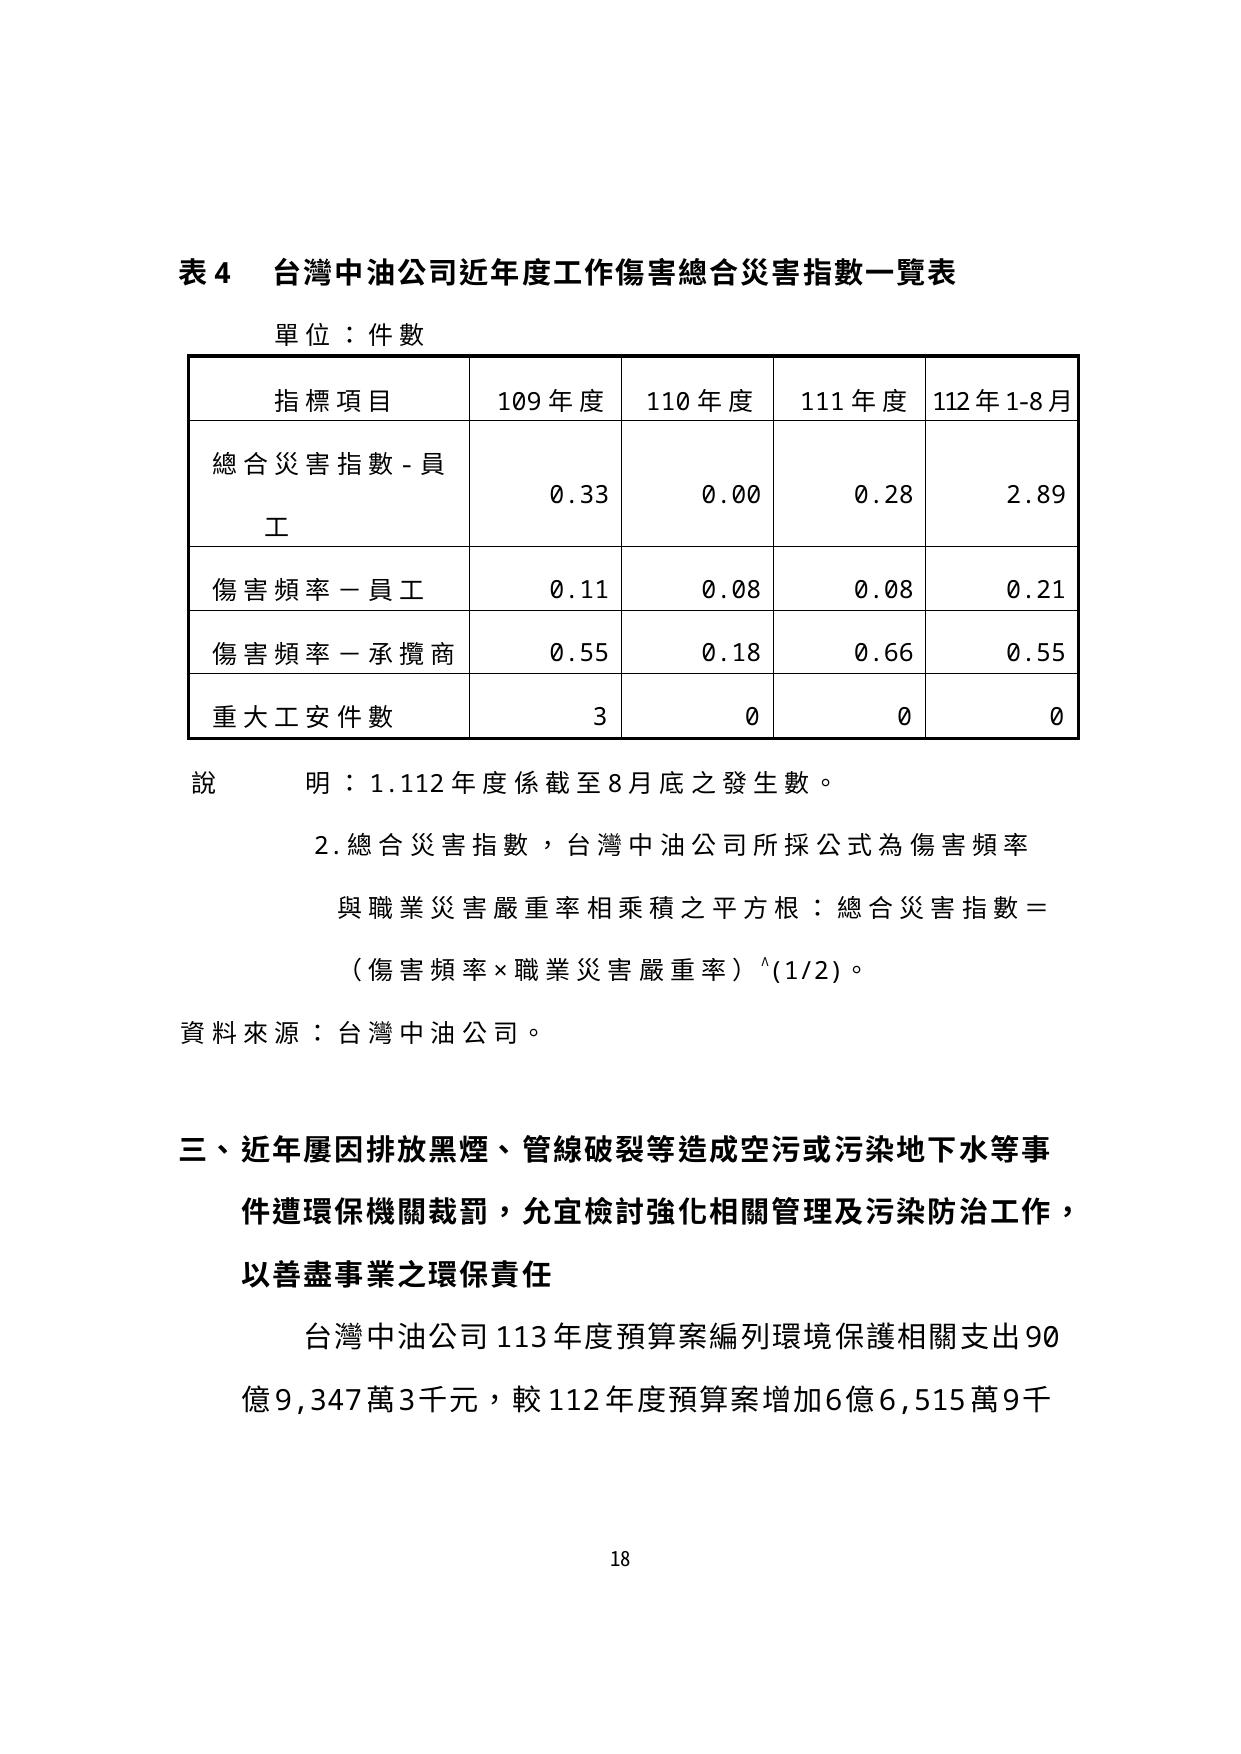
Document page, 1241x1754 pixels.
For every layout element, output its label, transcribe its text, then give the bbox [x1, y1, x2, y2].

table_cell 重大工安件數 [190, 674, 469, 737]
table_cell 0.08 [774, 547, 925, 609]
text 表4 台灣中油公司近年度工作傷害總合災害指數一覽表 單位：件數 [176, 229, 1063, 354]
table_cell 0.18 [622, 611, 773, 673]
table_cell 0.00 [622, 421, 773, 546]
table_cell 傷害頻率－承攬商 [190, 611, 469, 673]
table_cell 2.89 [926, 421, 1077, 546]
table_header 109年度 [470, 358, 621, 420]
table_cell 傷害頻率－員工 [190, 547, 469, 609]
table_cell 0 [622, 674, 773, 737]
table_cell 0 [774, 674, 925, 737]
table_header 指標項目 [190, 358, 469, 420]
text 資料來源：台灣中油公司。 [177, 990, 1063, 1052]
text 說 明：1.112年度係截至8月底之發生數。 [178, 740, 1063, 802]
table_cell 總合災害指數-員工 [190, 421, 469, 546]
table_cell 0 [926, 674, 1077, 737]
table_cell 0.21 [926, 547, 1077, 609]
table_cell 0.11 [470, 547, 621, 609]
table_header 110年度 [622, 358, 773, 420]
table_header 112年1-8月 [926, 358, 1077, 420]
table_cell 0.66 [774, 611, 925, 673]
table_cell 0.55 [470, 611, 621, 673]
table_cell 0.28 [774, 421, 925, 546]
table_cell 0.08 [622, 547, 773, 609]
table_cell 0.55 [926, 611, 1077, 673]
text 三、近年屢因排放黑煙、管線破裂等造成空污或污染地下水等事件遭環保機關裁罰，允宜檢討強化相關管理及污染防治工作，以善盡事業之環保責任 [177, 1106, 1063, 1293]
table_cell 0.33 [470, 421, 621, 546]
text 2.總合災害指數，台灣中油公司所採公式為傷害頻率與職業災害嚴重率相乘積之平方根：總合災害指數＝（傷害頻率×職業災害嚴重率）Λ(1/2)。 [303, 802, 1062, 990]
table_header 111年度 [774, 358, 925, 420]
table_cell 3 [470, 674, 621, 737]
text 台灣中油公司113年度預算案編列環境保護相關支出90億9,347萬3千元，較112年度預算案增加6億6,515萬9千 [236, 1293, 1063, 1418]
